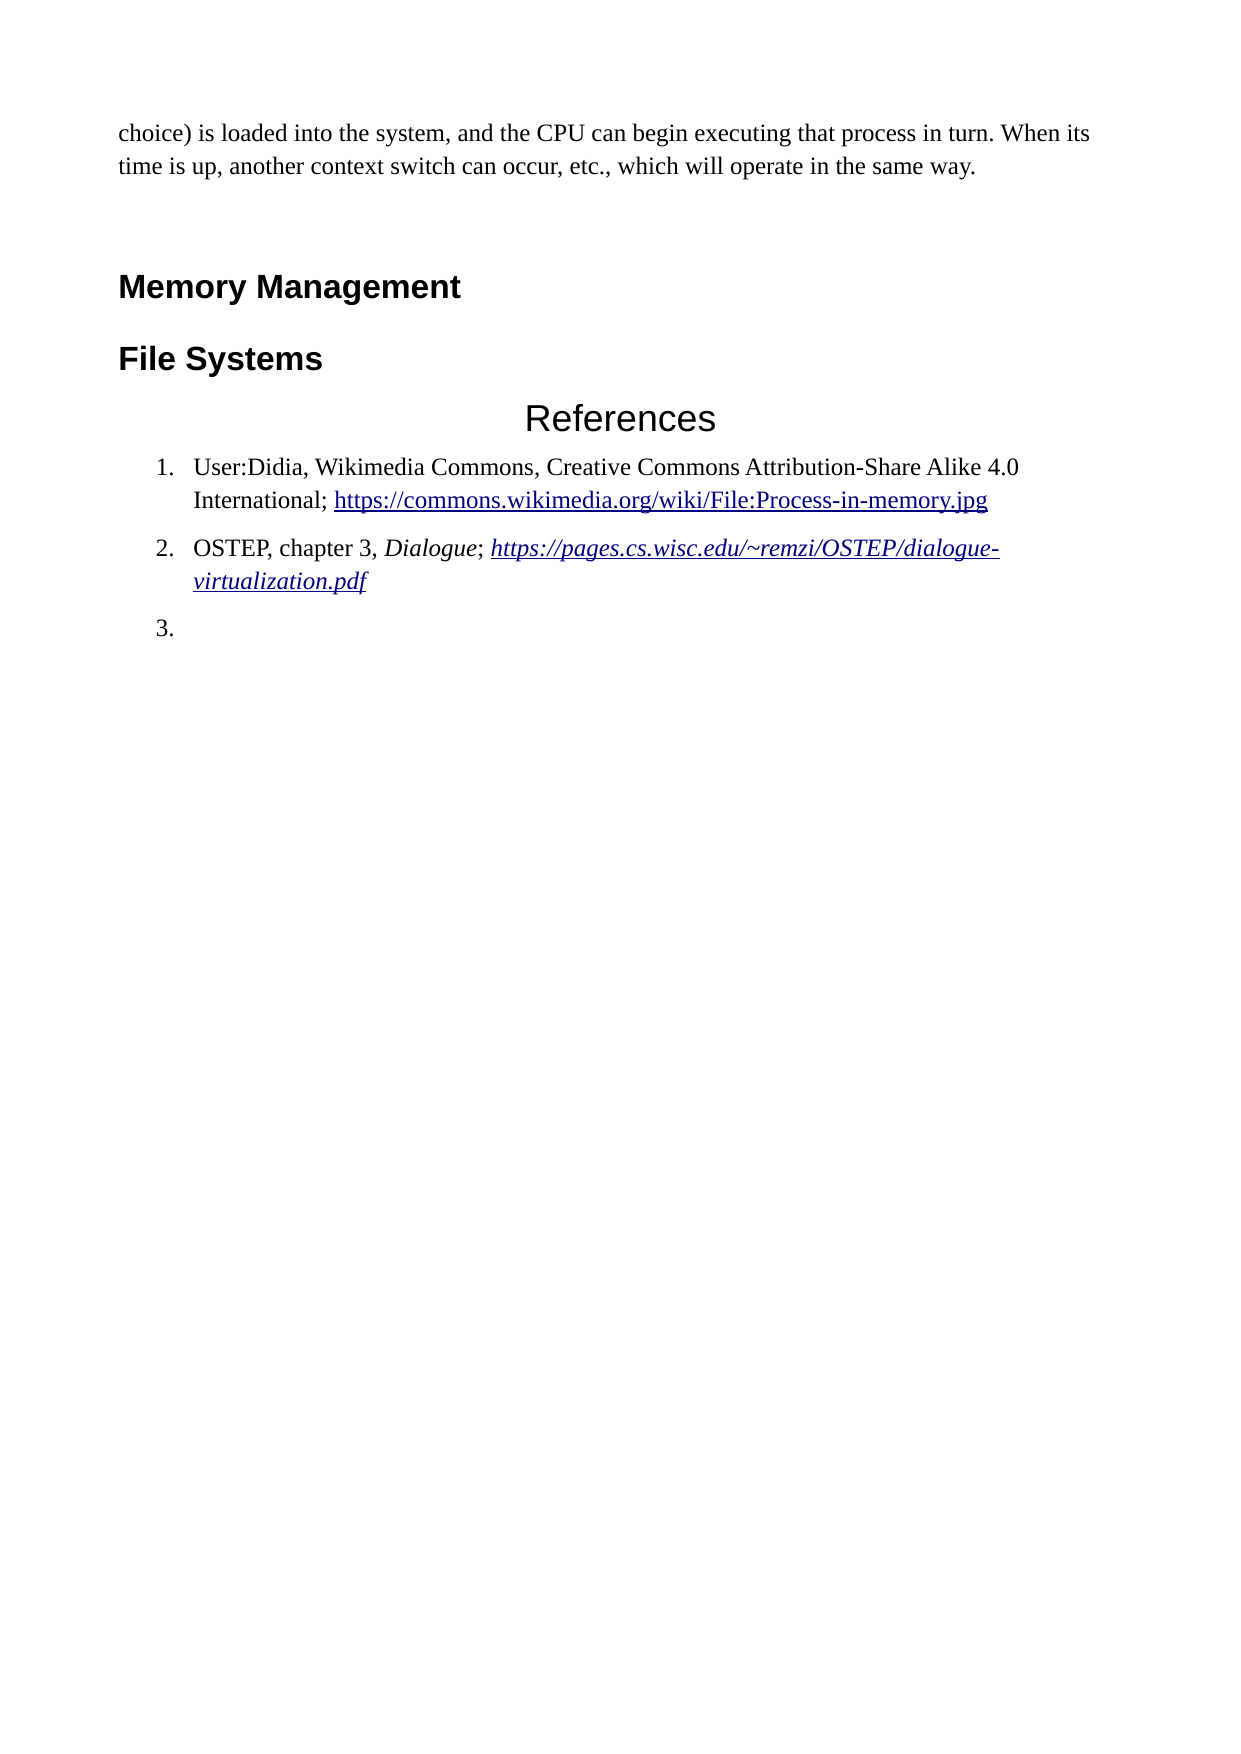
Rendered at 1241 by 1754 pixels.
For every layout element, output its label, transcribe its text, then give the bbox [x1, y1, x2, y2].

list User:Didia, Wikimedia Commons, Creative Commons Attribution-Share Alike 4.0 International; https://commons.wikimedia.org/wiki/File:Process-in-memory.jpg [156, 452, 1122, 514]
subtitle File Systems [118, 339, 1122, 378]
subtitle Memory Management [118, 267, 1122, 306]
subtitle References [118, 397, 1122, 440]
text choice) is loaded into the system, and the CPU can begin executing that process in turn. When its time is up, another context switch can occur, etc., which will operate in the same way. [118, 118, 1122, 180]
list OSTEP, chapter 3, Dialogue; https://pages.cs.wisc.edu/~remzi/OSTEP/dialogue-virtualization.pdf [156, 533, 1122, 594]
